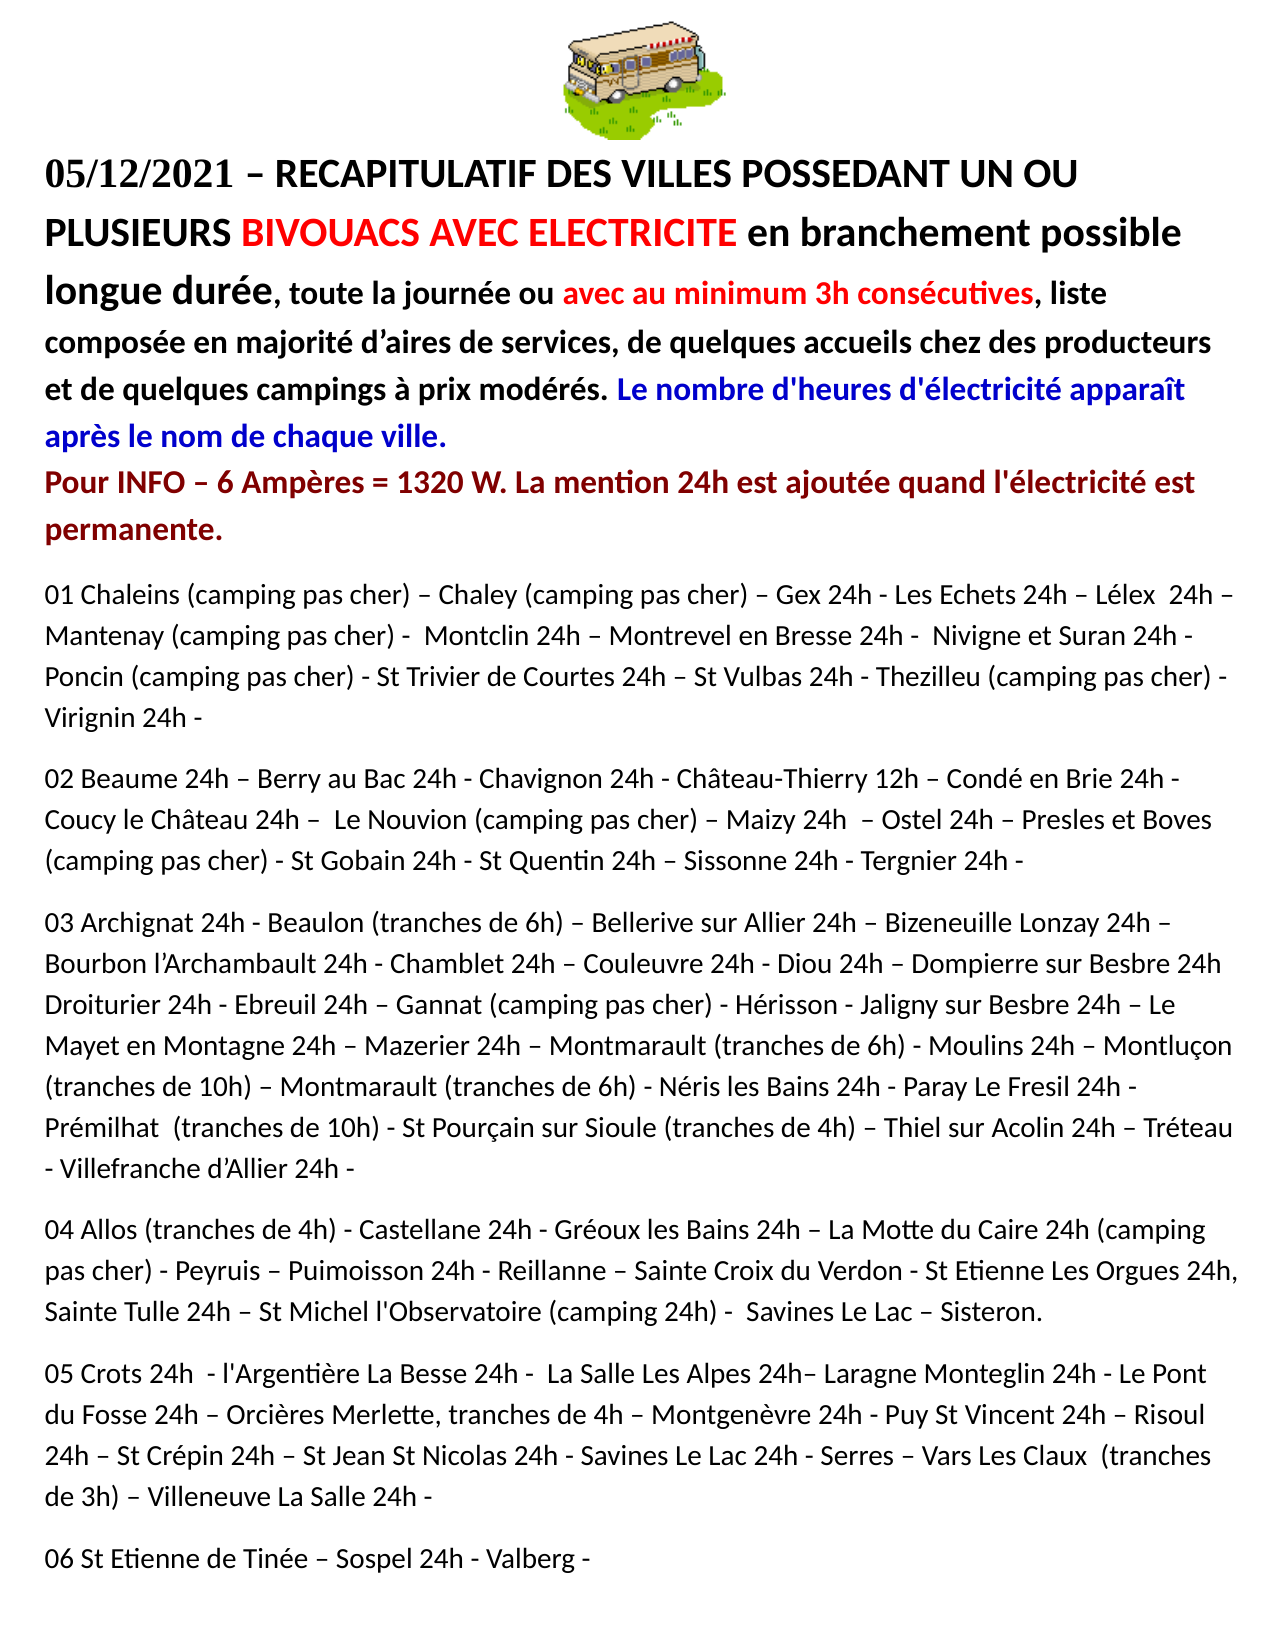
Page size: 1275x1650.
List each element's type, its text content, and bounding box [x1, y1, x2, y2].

text 03 Archignat 24h - Beaulon (tranches de 6h) – Bellerive sur Allier 24h – Bizeneuille Lonzay 24h – Bourbon l’Archambault 24h - Chamblet 24h – Couleuvre 24h - Diou 24h – Dompierre sur Besbre 24h Droiturier 24h - Ebreuil 24h – Gannat (camping pas cher) - Hérisson - Jaligny sur Besbre 24h – Le Mayet en Montagne 24h – Mazerier 24h – Montmarault (tranches de 6h) - Moulins 24h – Montluçon (tranches de 10h) – Montmarault (tranches de 6h) - Néris les Bains 24h - Paray Le Fresil 24h - Prémilhat (tranches de 10h) - St Pourçain sur Sioule (tranches de 4h) – Thiel sur Acolin 24h – Tréteau - Villefranche d’Allier 24h - [44, 904, 1240, 1185]
text 02 Beaume 24h – Berry au Bac 24h - Chavignon 24h - Château-Thierry 12h – Condé en Brie 24h - Coucy le Château 24h – Le Nouvion (camping pas cher) – Maizy 24h – Ostel 24h – Presles et Boves (camping pas cher) - St Gobain 24h - St Quentin 24h – Sissonne 24h - Tergnier 24h - [44, 760, 1240, 878]
text 01 Chaleins (camping pas cher) – Chaley (camping pas cher) – Gex 24h - Les Echets 24h – Lélex 24h – Mantenay (camping pas cher) - Montclin 24h – Montrevel en Bresse 24h - Nivigne et Suran 24h - Poncin (camping pas cher) - St Trivier de Courtes 24h – St Vulbas 24h - Thezilleu (camping pas cher) - Virignin 24h - [44, 576, 1240, 734]
text 05/12/2021 – RECAPITULATIF DES VILLES POSSEDANT UN OU PLUSIEURS BIVOUACS AVEC ELECTRICITE en branchement possible longue durée, toute la journée ou avec au minimum 3h consécutives, liste composée en majorité d’aires de services, de quelques accueils chez des producteurs et de quelques campings à prix modérés. Le nombre d'heures d'électricité apparaît après le nom de chaque ville. Pour INFO – 6 Ampères = 1320 W. La mention 24h est ajoutée quand l'électricité est permanente. [44, 15, 1240, 549]
text 06 St Etienne de Tinée – Sospel 24h - Valberg - [44, 1540, 1240, 1575]
text 05 Crots 24h - l'Argentière La Besse 24h - La Salle Les Alpes 24h– Laragne Monteglin 24h - Le Pont du Fosse 24h – Orcières Merlette, tranches de 4h – Montgenèvre 24h - Puy St Vincent 24h – Risoul 24h – St Crépin 24h – St Jean St Nicolas 24h - Savines Le Lac 24h - Serres – Vars Les Claux (tranches de 3h) – Villeneuve La Salle 24h - [44, 1355, 1240, 1513]
picture [556, 14, 729, 140]
text 04 Allos (tranches de 4h) - Castellane 24h - Gréoux les Bains 24h – La Motte du Caire 24h (camping pas cher) - Peyruis – Puimoisson 24h - Reillanne – Sainte Croix du Verdon - St Etienne Les Orgues 24h, Sainte Tulle 24h – St Michel l'Observatoire (camping 24h) - Savines Le Lac – Sisteron. [44, 1211, 1240, 1329]
